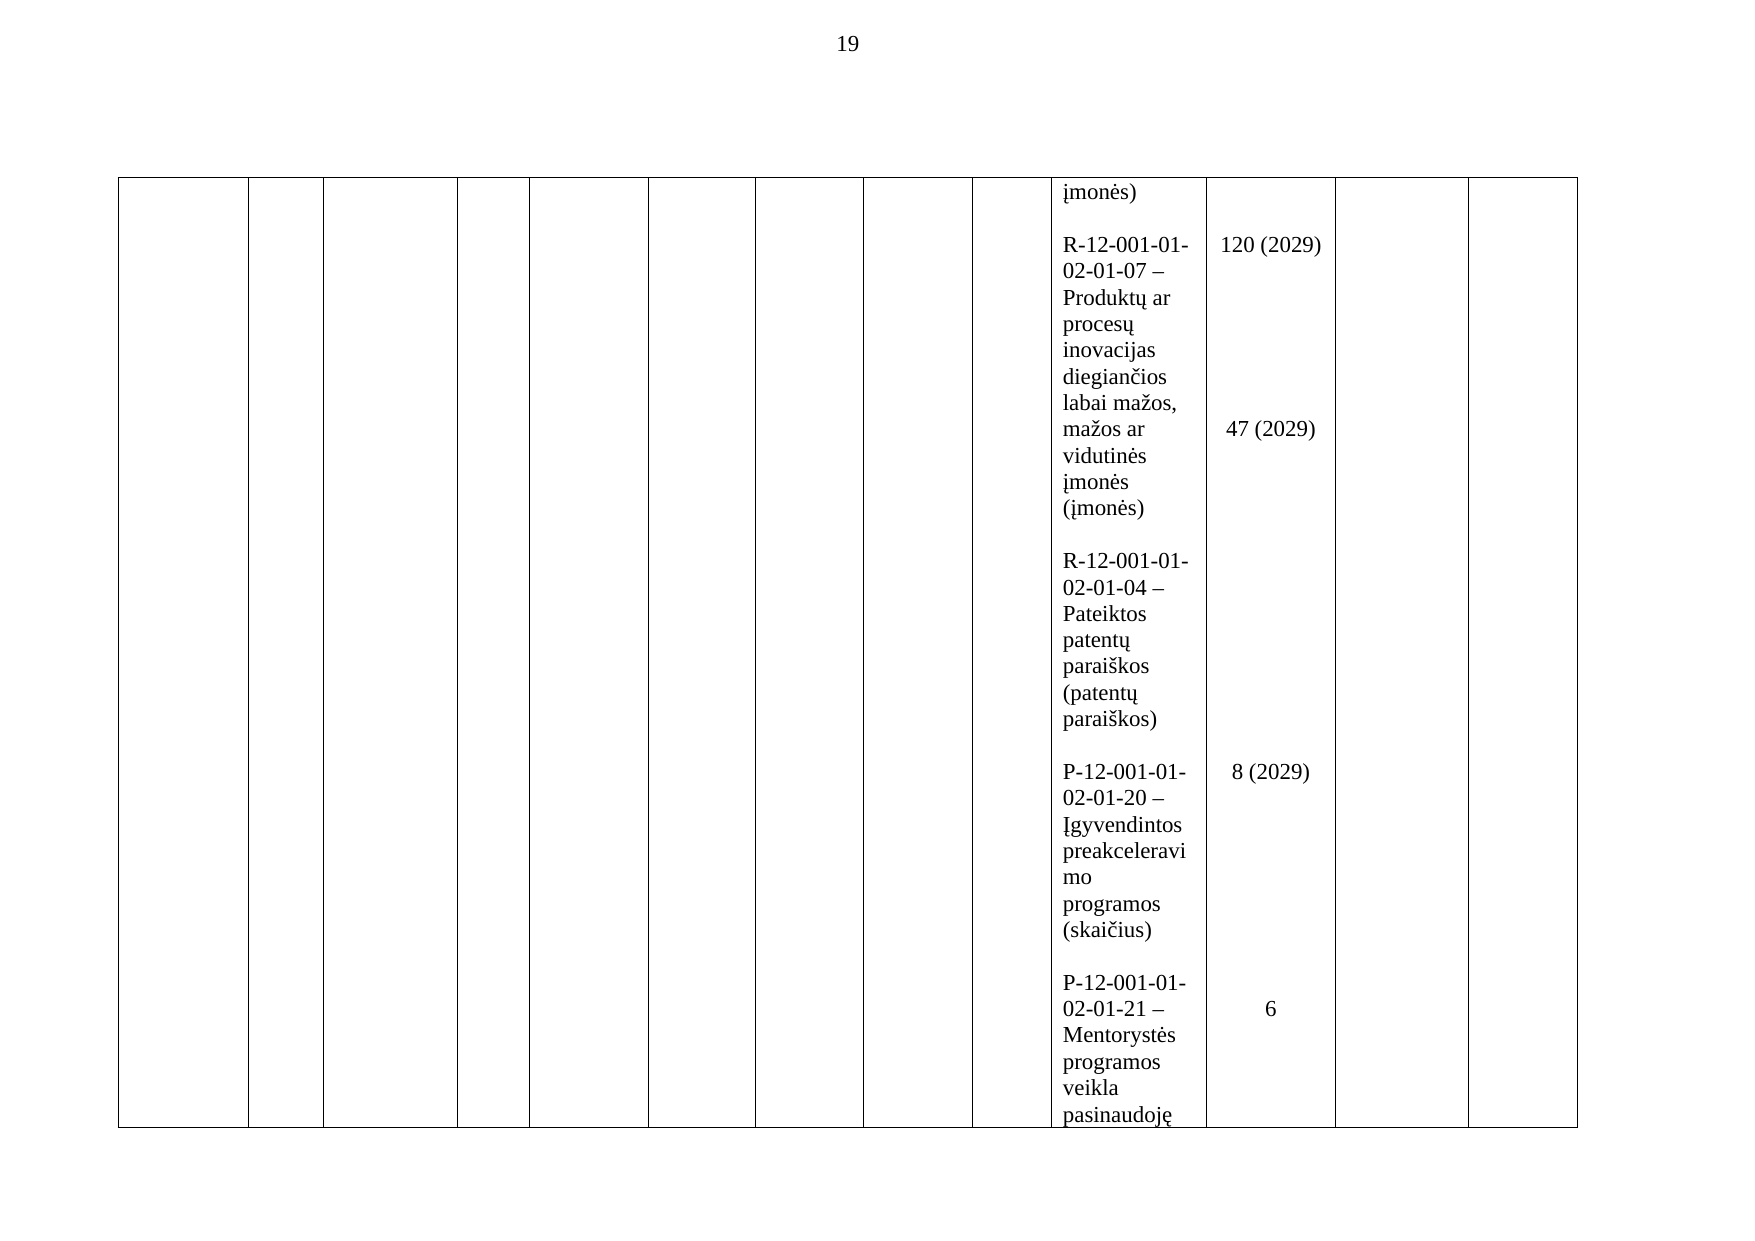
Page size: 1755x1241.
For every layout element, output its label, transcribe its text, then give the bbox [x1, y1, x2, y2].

table_cell [864, 178, 972, 1127]
table_cell [324, 178, 457, 1127]
table_cell 120 (2029) 47 (2029) 8 (2029) 6 [1207, 178, 1335, 1127]
table_cell [530, 178, 648, 1127]
table_cell - [1469, 178, 1577, 1127]
table_cell [458, 178, 529, 1127]
table_cell [249, 178, 323, 1127]
table_cell [649, 178, 755, 1127]
table_cell [756, 178, 863, 1127]
table_cell [1336, 178, 1468, 1127]
table_cell [973, 178, 1051, 1127]
table_cell [119, 178, 248, 1127]
table_cell įmonės) R-12-001-01-02-01-07 – Produktų ar procesų inovacijas diegiančios labai mažos, mažos ar vidutinės įmonės (įmonės) R-12-001-01-02-01-04 – Pateiktos patentų paraiškos (patentų paraiškos) P-12-001-01-02-01-20 – Įgyvendintos preakceleravimo programos (skaičius) P-12-001-01-02-01-21 – Mentorystės programos veikla pasinaudoję [1052, 178, 1206, 1127]
